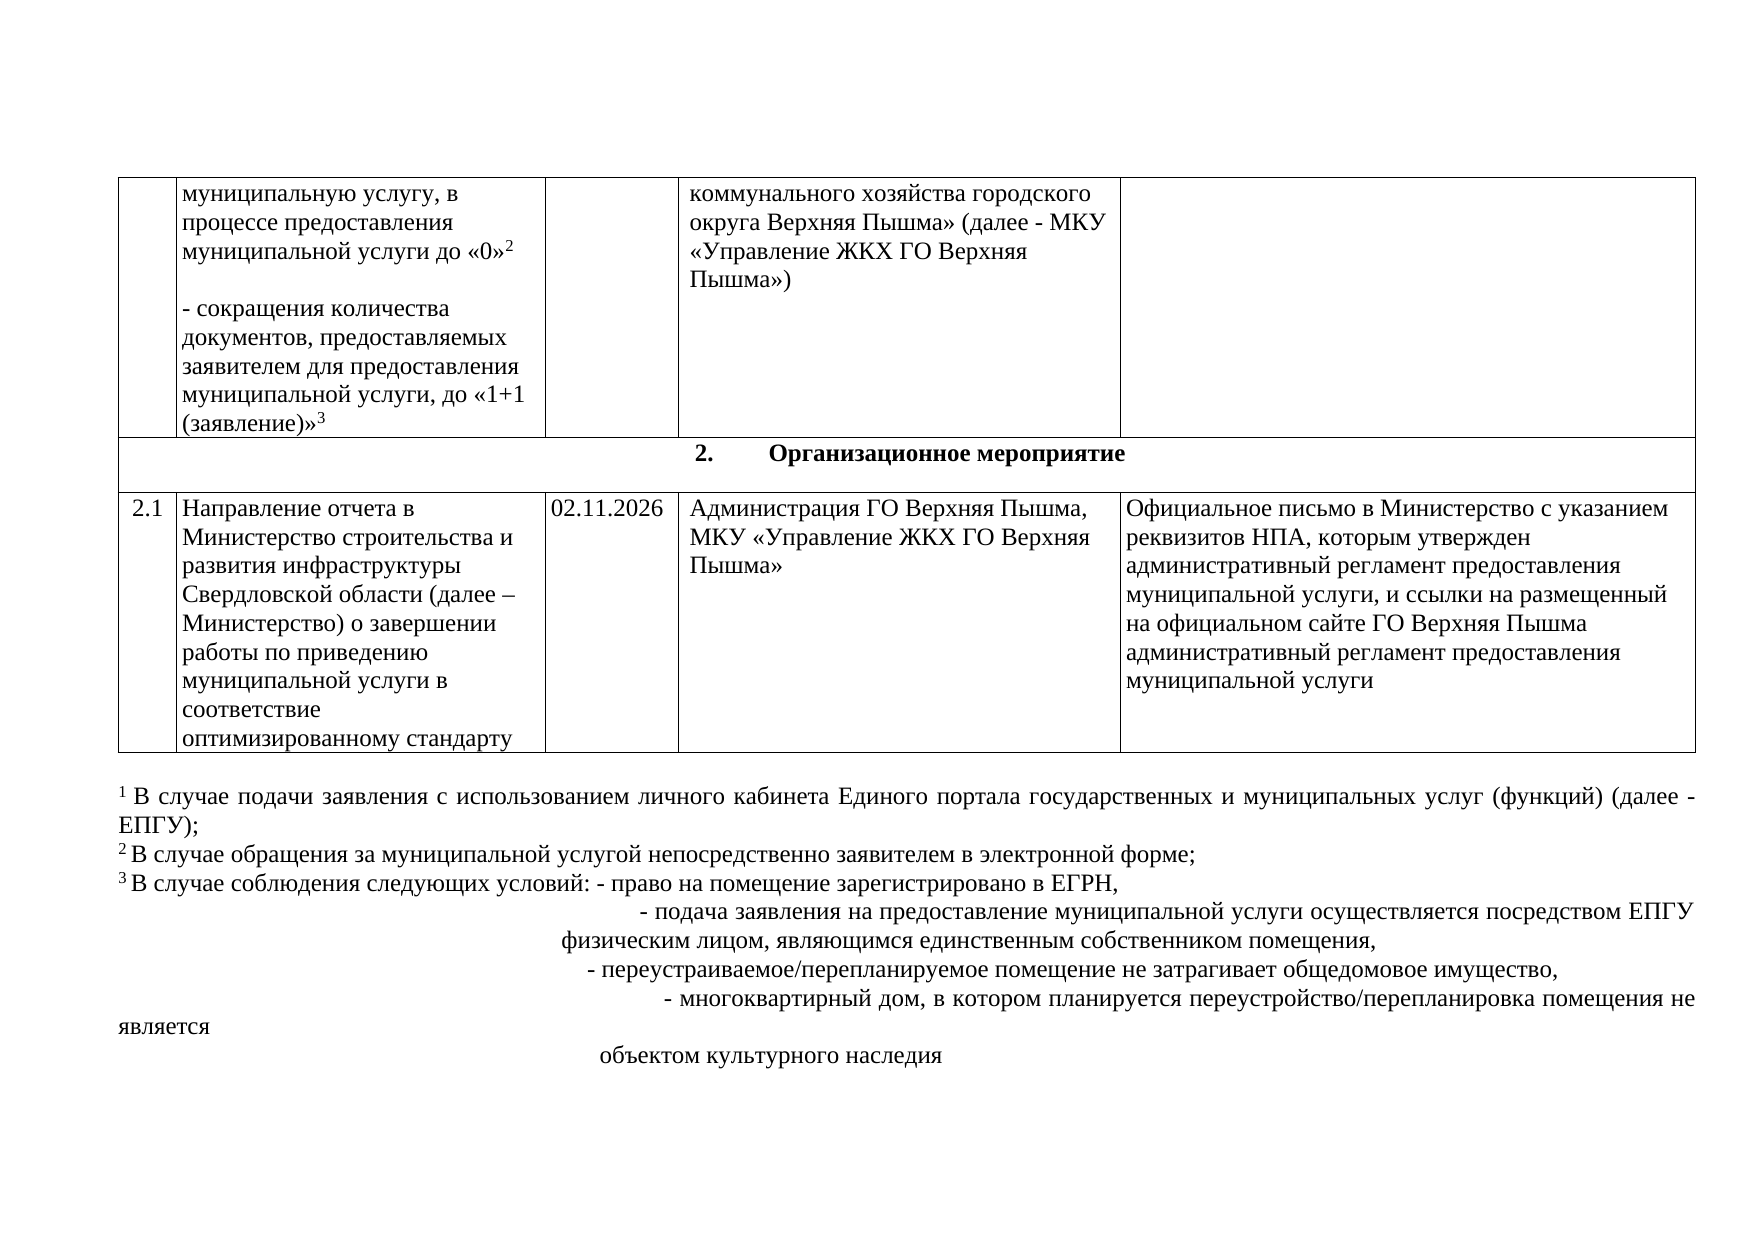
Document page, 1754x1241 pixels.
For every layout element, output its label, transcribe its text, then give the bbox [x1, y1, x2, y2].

text - подача заявления на предоставление муниципальной услуги осуществляется посредством ЕПГУ физическим лицом, являющимся единственным собственником помещения, [118, 896, 1698, 954]
table_cell 2.1 [119, 493, 176, 752]
table_cell [1696, 207, 1700, 237]
table_cell [1700, 267, 1707, 296]
text - переустраиваемое/перепланируемое помещение не затрагивает общедомовое имущество, [118, 954, 1698, 983]
table_cell Направление отчета в Министерство строительства и развития инфраструктуры Свердловской области (далее – Министерство) о завершении работы по приведению муниципальной услуги в соответствие оптимизированному стандарту [177, 493, 545, 752]
table_cell [1703, 437, 1707, 492]
table_cell муниципальную услугу, в процессе предоставления муниципальной услуги до «0»2 - сокращения количества документов, предоставляемых заявителем для предоставления муниципальной услуги, до «1+1 (заявление)»3 [177, 178, 545, 437]
text объектом культурного наследия [118, 1040, 1698, 1069]
text 3 В случае соблюдения следующих условий: - право на помещение зарегистрировано в ЕГРН, [118, 868, 1698, 896]
table_cell [1696, 177, 1700, 207]
table_cell Официальное письмо в Министерство с указанием реквизитов НПА, которым утвержден административный регламент предоставления муниципальной услуги, и ссылки на размещенный на официальном сайте ГО Верхняя Пышма административный регламент предоставления муниципальной услуги [1121, 493, 1695, 752]
table_cell [1703, 492, 1707, 752]
table_cell [1696, 296, 1700, 437]
table_cell [1696, 492, 1702, 752]
text - многоквартирный дом, в котором планируется переустройство/перепланировка помещения не является [118, 983, 1698, 1040]
table_cell [1700, 207, 1707, 237]
table_cell [1696, 237, 1700, 267]
table_cell [1121, 178, 1695, 437]
table_cell коммунального хозяйства городского округа Верхняя Пышма» (далее - МКУ «Управление ЖКХ ГО Верхняя Пышма») [679, 178, 1120, 437]
table_cell Администрация ГО Верхняя Пышма, МКУ «Управление ЖКХ ГО Верхняя Пышма» [679, 493, 1120, 752]
table_cell 02.11.2026 [546, 493, 678, 752]
table_cell [1700, 237, 1707, 267]
table_cell [1696, 267, 1700, 296]
text 1 В случае подачи заявления с использованием личного кабинета Единого портала государственных и муниципальных услуг (функций) (далее - ЕПГУ); [118, 781, 1698, 839]
table_cell [1696, 437, 1702, 492]
table_cell [546, 178, 678, 437]
table_cell Организационное мероприятие [119, 438, 1695, 492]
text 2 В случае обращения за муниципальной услугой непосредственно заявителем в электронной форме; [118, 839, 1698, 868]
table_cell [1700, 296, 1707, 437]
table_cell [1700, 177, 1707, 207]
table_cell [119, 178, 176, 437]
